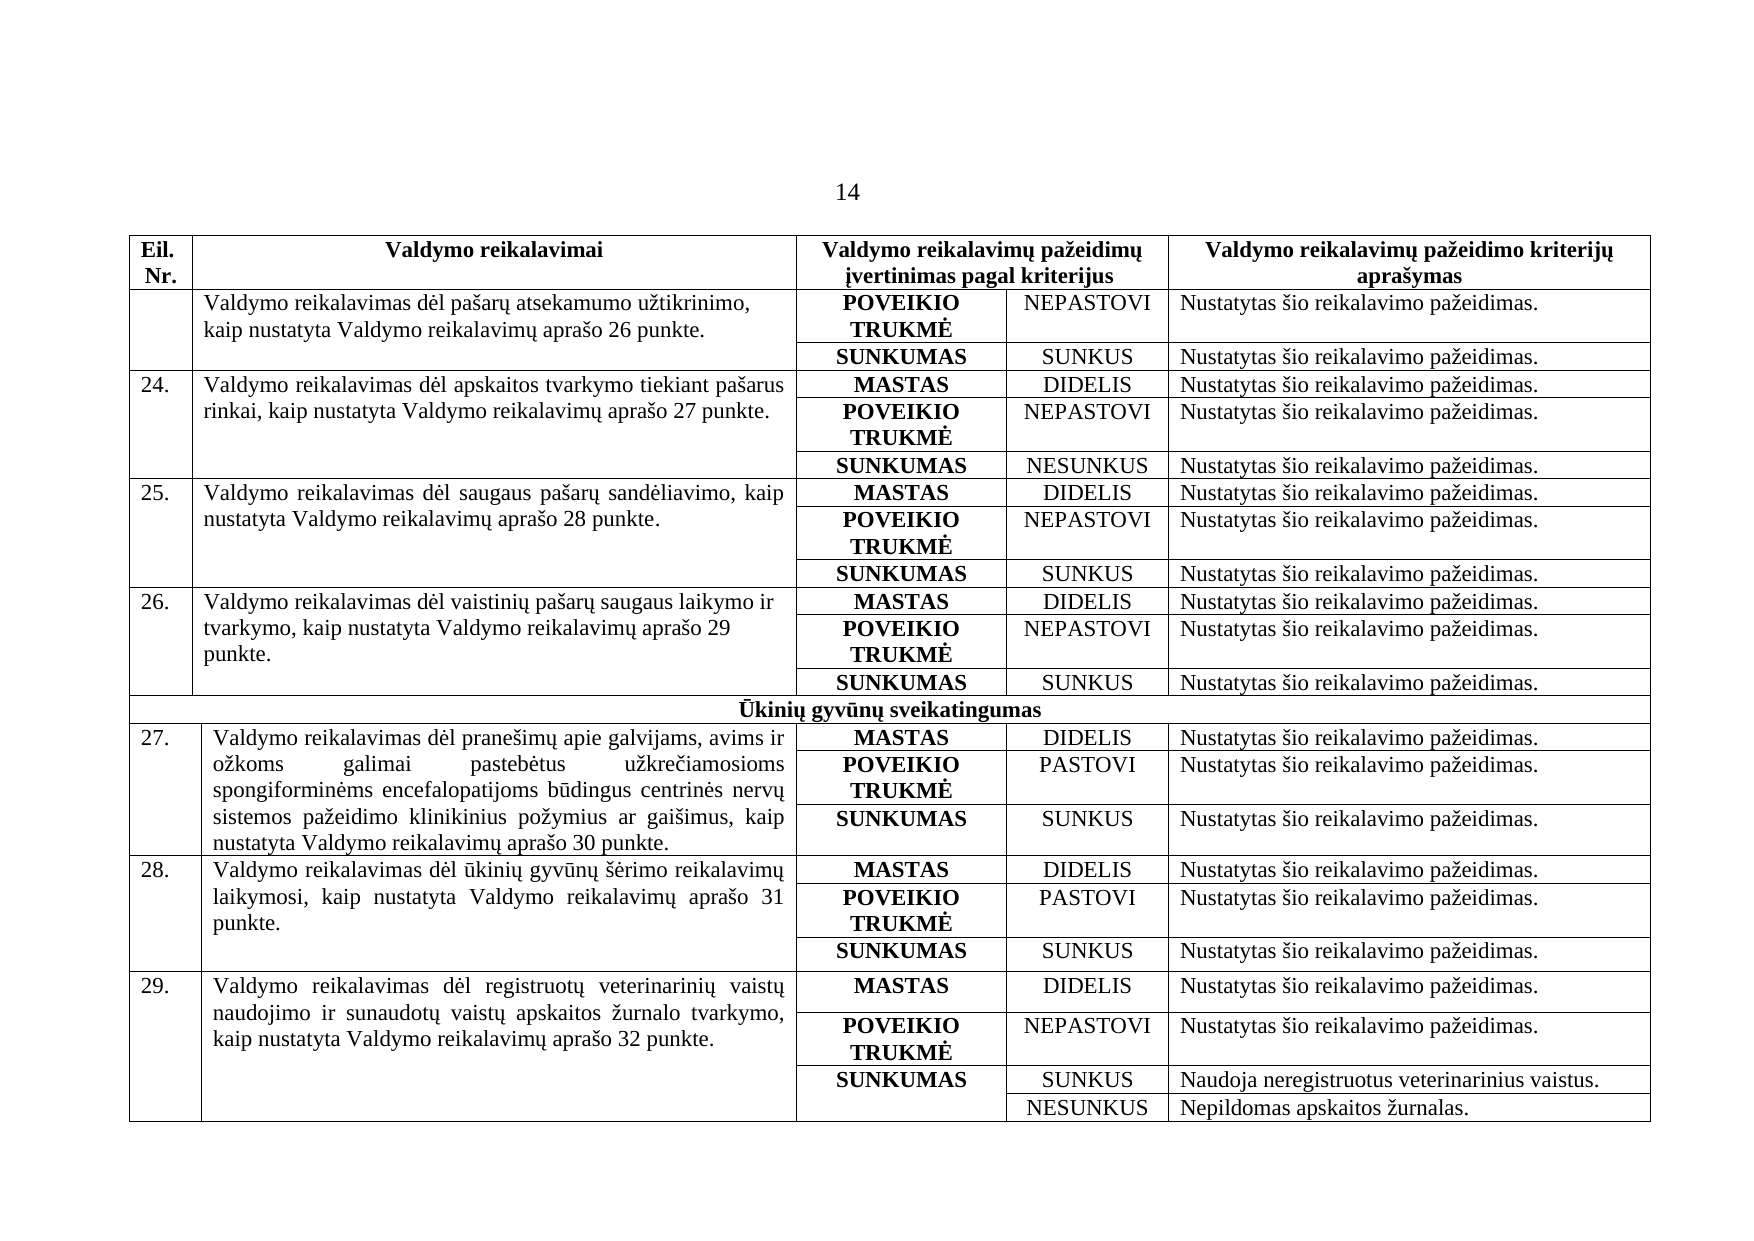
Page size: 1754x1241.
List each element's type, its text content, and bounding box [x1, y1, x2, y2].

table_cell Ūkinių gyvūnų sveikatingumas [130, 696, 1650, 723]
table_cell SUNKUMAS [797, 343, 1006, 369]
table_cell Naudoja neregistruotus veterinarinius vaistus. [1169, 1066, 1650, 1093]
table_cell 24. [130, 371, 192, 478]
table_cell NEPASTOVI [1007, 398, 1168, 451]
table_cell SUNKUMAS [797, 805, 1006, 855]
table_cell Nustatytas šio reikalavimo pažeidimas. [1169, 805, 1650, 855]
table_cell 26. [130, 588, 192, 695]
table_cell Nustatytas šio reikalavimo pažeidimas. [1169, 560, 1650, 587]
table_cell Nustatytas šio reikalavimo pažeidimas. [1169, 452, 1650, 478]
table_cell Nustatytas šio reikalavimo pažeidimas. [1169, 343, 1650, 369]
table_cell PASTOVI [1007, 751, 1168, 804]
table_cell DIDELIS [1007, 479, 1168, 506]
table_cell Nustatytas šio reikalavimo pažeidimas. [1169, 856, 1650, 883]
table_cell POVEIKIO TRUKMĖ [797, 884, 1006, 937]
table_cell NESUNKUS [1007, 1094, 1168, 1121]
table_cell 27. [130, 724, 201, 855]
table_cell MASTAS [797, 724, 1006, 750]
table_cell Nustatytas šio reikalavimo pažeidimas. [1169, 724, 1650, 750]
table_cell SUNKUMAS [797, 560, 1006, 587]
table_cell Nustatytas šio reikalavimo pažeidimas. [1169, 884, 1650, 937]
table_cell DIDELIS [1007, 371, 1168, 397]
table_cell Nepildomas apskaitos žurnalas. [1169, 1094, 1650, 1121]
table_cell NEPASTOVI [1007, 507, 1168, 559]
table_cell DIDELIS [1007, 588, 1168, 614]
table_cell POVEIKIO TRUKMĖ [797, 290, 1006, 342]
table_cell Nustatytas šio reikalavimo pažeidimas. [1169, 938, 1650, 971]
table_cell Valdymo reikalavimas dėl pašarų atsekamumo užtikrinimo, kaip nustatyta Valdymo reikalavimų aprašo 26 punkte. [193, 290, 796, 369]
table_cell [130, 290, 192, 369]
table_header Valdymo reikalavimų pažeidimų įvertinimas pagal kriterijus [797, 236, 1168, 288]
table_cell Nustatytas šio reikalavimo pažeidimas. [1169, 507, 1650, 559]
table_cell SUNKUS [1007, 805, 1168, 855]
table_header Valdymo reikalavimai [193, 236, 796, 288]
table_cell DIDELIS [1007, 856, 1168, 883]
table_cell MASTAS [797, 588, 1006, 614]
table_cell POVEIKIO TRUKMĖ [797, 751, 1006, 804]
table_cell NEPASTOVI [1007, 1013, 1168, 1065]
table_cell POVEIKIO TRUKMĖ [797, 1013, 1006, 1065]
table_cell SUNKUS [1007, 1066, 1168, 1093]
table_cell NEPASTOVI [1007, 290, 1168, 342]
table_cell Nustatytas šio reikalavimo pažeidimas. [1169, 479, 1650, 506]
table_cell Valdymo reikalavimas dėl ūkinių gyvūnų šėrimo reikalavimų laikymosi, kaip nustatyta Valdymo reikalavimų aprašo 31 punkte. [202, 856, 796, 971]
table_cell MASTAS [797, 972, 1006, 1012]
table_cell Nustatytas šio reikalavimo pažeidimas. [1169, 371, 1650, 397]
table_cell SUNKUS [1007, 938, 1168, 971]
table_cell SUNKUMAS [797, 669, 1006, 695]
table_cell SUNKUMAS [797, 452, 1006, 478]
table_cell SUNKUS [1007, 560, 1168, 587]
table_cell DIDELIS [1007, 724, 1168, 750]
table_cell POVEIKIO TRUKMĖ [797, 398, 1006, 451]
table_header Valdymo reikalavimų pažeidimo kriterijų aprašymas [1169, 236, 1650, 288]
table_cell Nustatytas šio reikalavimo pažeidimas. [1169, 972, 1650, 1012]
table_cell Valdymo reikalavimas dėl apskaitos tvarkymo tiekiant pašarus rinkai, kaip nustatyta Valdymo reikalavimų aprašo 27 punkte. [193, 371, 796, 478]
table_cell Valdymo reikalavimas dėl vaistinių pašarų saugaus laikymo ir tvarkymo, kaip nustatyta Valdymo reikalavimų aprašo 29 punkte. [193, 588, 796, 695]
table_cell MASTAS [797, 856, 1006, 883]
table_cell 25. [130, 479, 192, 587]
table_cell DIDELIS [1007, 972, 1168, 1012]
table_cell 29. [130, 972, 201, 1121]
table_cell Nustatytas šio reikalavimo pažeidimas. [1169, 398, 1650, 451]
table_cell Nustatytas šio reikalavimo pažeidimas. [1169, 290, 1650, 342]
table_cell POVEIKIO TRUKMĖ [797, 615, 1006, 668]
table_cell Nustatytas šio reikalavimo pažeidimas. [1169, 1013, 1650, 1065]
table_cell SUNKUS [1007, 343, 1168, 369]
table_cell Valdymo reikalavimas dėl saugaus pašarų sandėliavimo, kaip nustatyta Valdymo reikalavimų aprašo 28 punkte. [193, 479, 796, 587]
table_cell NESUNKUS [1007, 452, 1168, 478]
table_cell Nustatytas šio reikalavimo pažeidimas. [1169, 669, 1650, 695]
table_cell Valdymo reikalavimas dėl registruotų veterinarinių vaistų naudojimo ir sunaudotų vaistų apskaitos žurnalo tvarkymo, kaip nustatyta Valdymo reikalavimų aprašo 32 punkte. [202, 972, 796, 1121]
table_cell MASTAS [797, 371, 1006, 397]
table_cell MASTAS [797, 479, 1006, 506]
table_cell PASTOVI [1007, 884, 1168, 937]
table_cell SUNKUMAS [797, 1066, 1006, 1121]
table_cell Valdymo reikalavimas dėl pranešimų apie galvijams, avims ir ožkoms galimai pastebėtus užkrečiamosioms spongiforminėms encefalopatijoms būdingus centrinės nervų sistemos pažeidimo klinikinius požymius ar gaišimus, kaip nustatyta Valdymo reikalavimų aprašo 30 punkte. [202, 724, 796, 855]
table_cell Nustatytas šio reikalavimo pažeidimas. [1169, 588, 1650, 614]
table_cell Nustatytas šio reikalavimo pažeidimas. [1169, 751, 1650, 804]
table_cell POVEIKIO TRUKMĖ [797, 507, 1006, 559]
table_header Eil. Nr. [130, 236, 192, 288]
table_cell Nustatytas šio reikalavimo pažeidimas. [1169, 615, 1650, 668]
table_cell SUNKUMAS [797, 938, 1006, 971]
table_cell SUNKUS [1007, 669, 1168, 695]
table_cell 28. [130, 856, 201, 971]
table_cell NEPASTOVI [1007, 615, 1168, 668]
